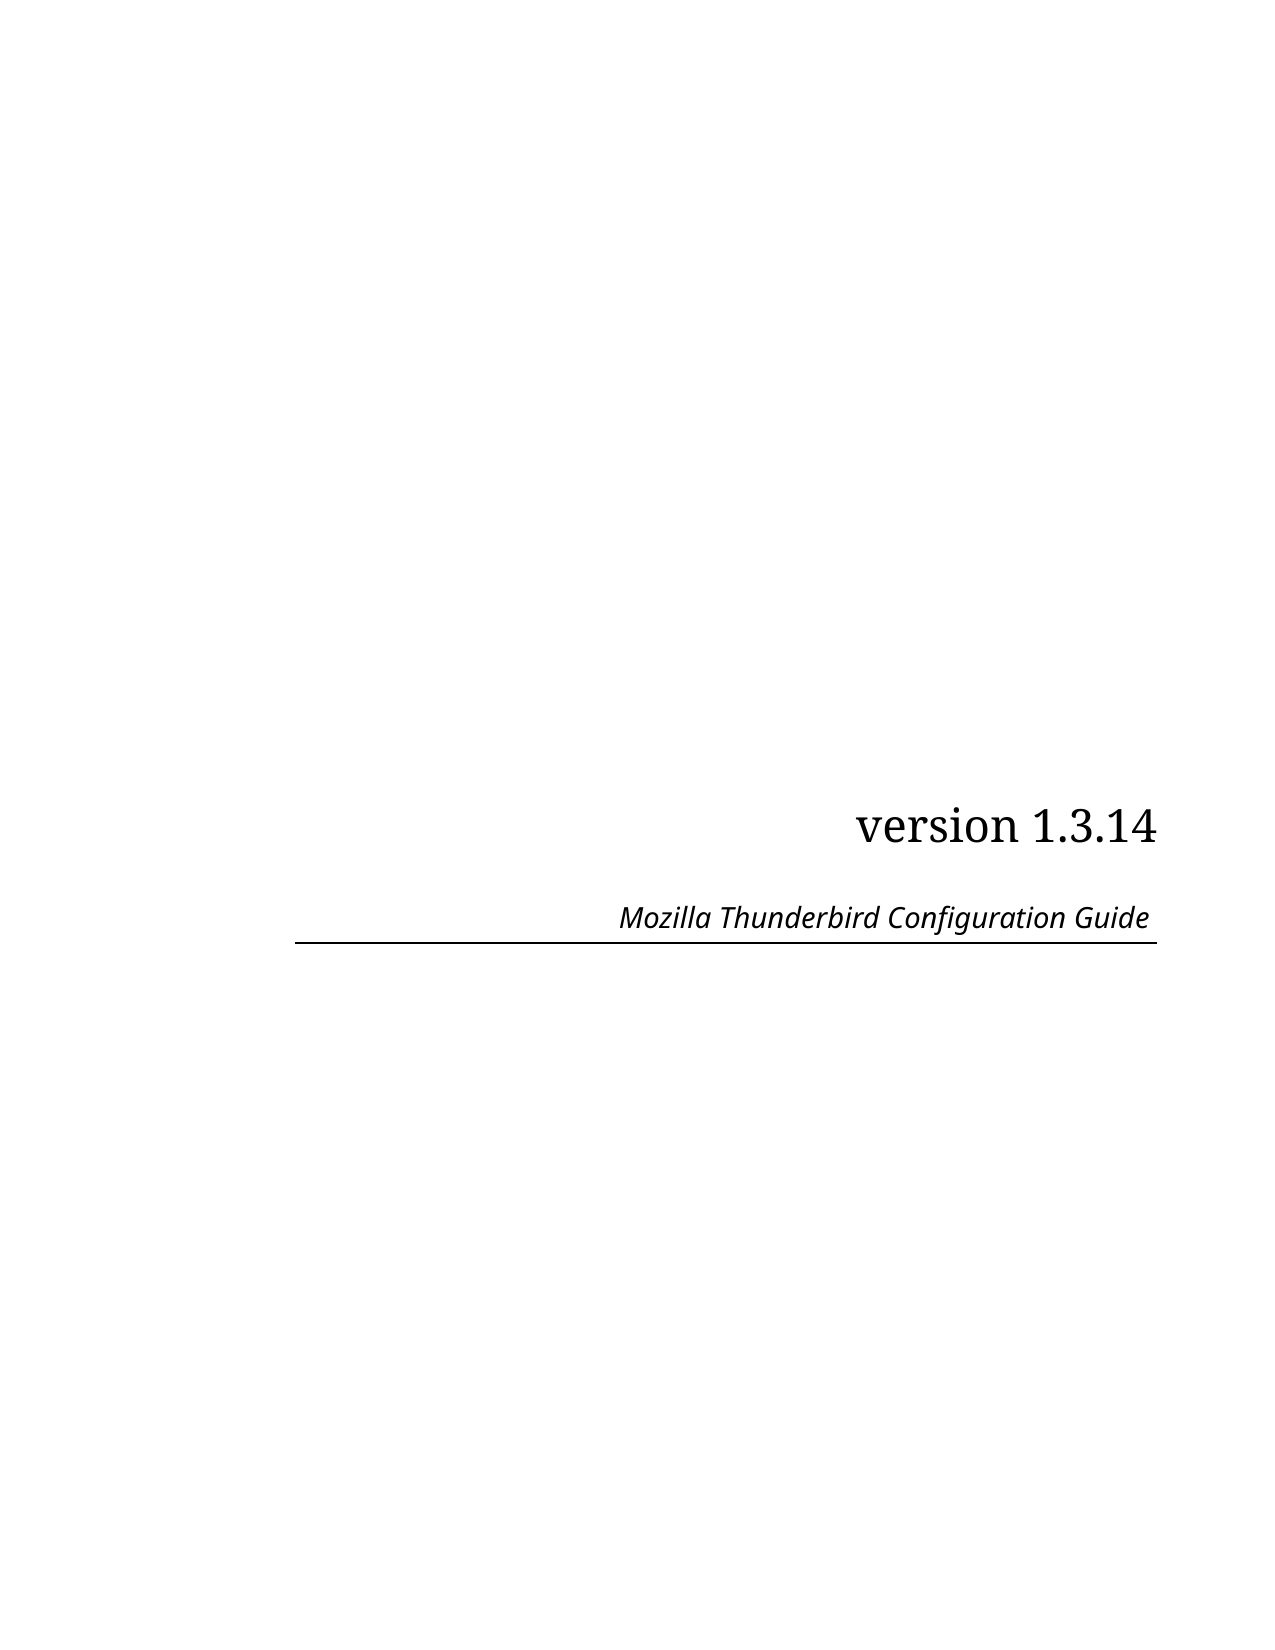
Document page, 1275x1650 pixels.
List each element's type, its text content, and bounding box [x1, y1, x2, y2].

subtitle Mozilla Thunderbird Configuration Guide [295, 893, 1157, 942]
title version 1.3.14 [295, 793, 1157, 856]
